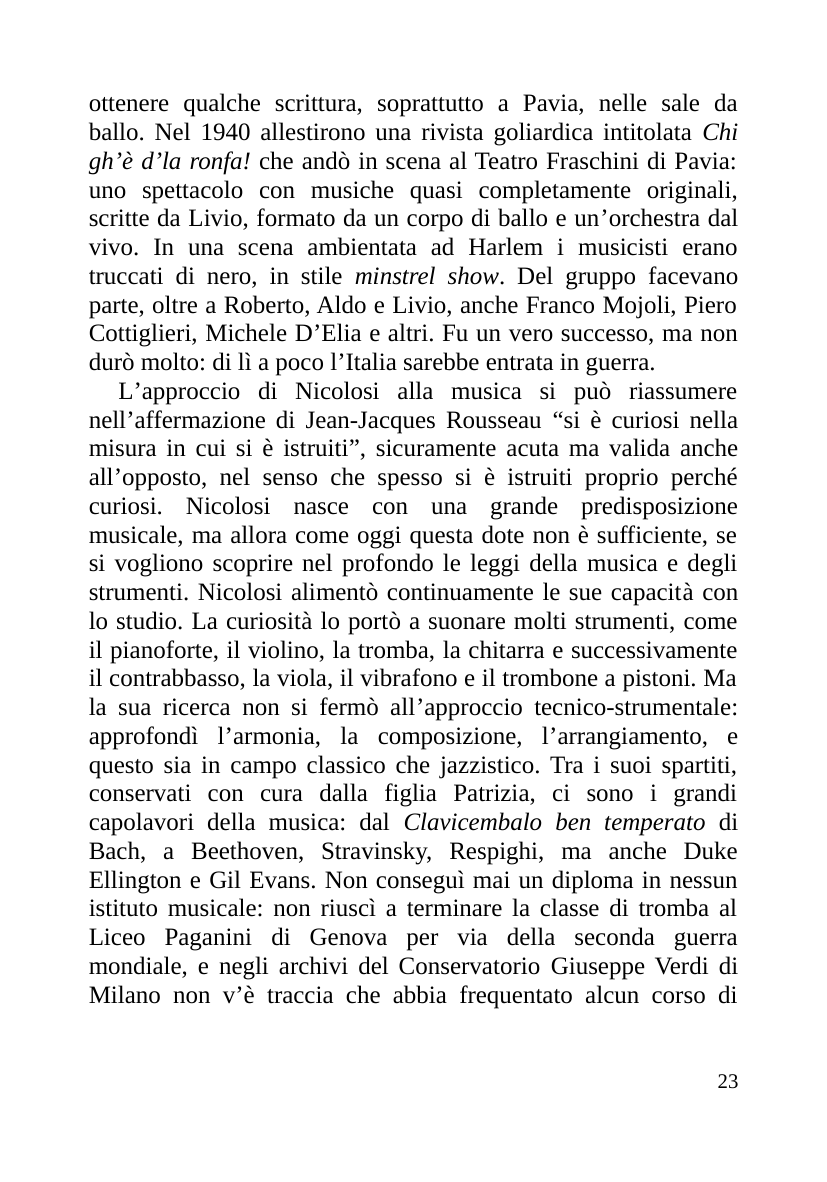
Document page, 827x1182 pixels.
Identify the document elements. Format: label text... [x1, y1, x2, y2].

text L’approccio di Nicolosi alla musica si può riassumere nell’affermazione di Jean-Jacques Rousseau “si è curiosi nella misura in cui si è istruiti”, sicuramente acuta ma valida anche all’opposto, nel senso che spesso si è istruiti proprio perché curiosi. Nicolosi nasce con una grande predisposizione musicale, ma allora come oggi questa dote non è sufficiente, se si vogliono scoprire nel profondo le leggi della musica e degli strumenti. Nicolosi alimentò continuamente le sue capacità con lo studio. La curiosità lo portò a suonare molti strumenti, come il pianoforte, il violino, la tromba, la chitarra e successivamente il contrabbasso, la viola, il vibrafono e il trombone a pistoni. Ma la sua ricerca non si fermò all’approccio tecnico-strumentale: approfondì l’armonia, la composizione, l’arrangiamento, e questo sia in campo classico che jazzistico. Tra i suoi spartiti, conservati con cura dalla figlia Patrizia, ci sono i grandi capolavori della musica: dal Clavicembalo ben temperato di Bach, a Beethoven, Stravinsky, Respighi, ma anche Duke Ellington e Gil Evans. Non conseguì mai un diploma in nessun istituto musicale: non riuscì a terminare la classe di tromba al Liceo Paganini di Genova per via della seconda guerra mondiale, e negli archivi del Conservatorio Giuseppe Verdi di Milano non v’è traccia che abbia frequentato alcun corso di [88, 376, 738, 1008]
text ottenere qualche scrittura, soprattutto a Pavia, nelle sale da ballo. Nel 1940 allestirono una rivista goliardica intitolata Chi gh’è d’la ronfa! che andò in scena al Teatro Fraschini di Pavia: uno spettacolo con musiche quasi completamente originali, scritte da Livio, formato da un corpo di ballo e un’orchestra dal vivo. In una scena ambientata ad Harlem i musicisti erano truccati di nero, in stile minstrel show. Del gruppo facevano parte, oltre a Roberto, Aldo e Livio, anche Franco Mojoli, Piero Cottiglieri, Michele D’Elia e altri. Fu un vero successo, ma non durò molto: di lì a poco l’Italia sarebbe entrata in guerra. [88, 88, 738, 376]
